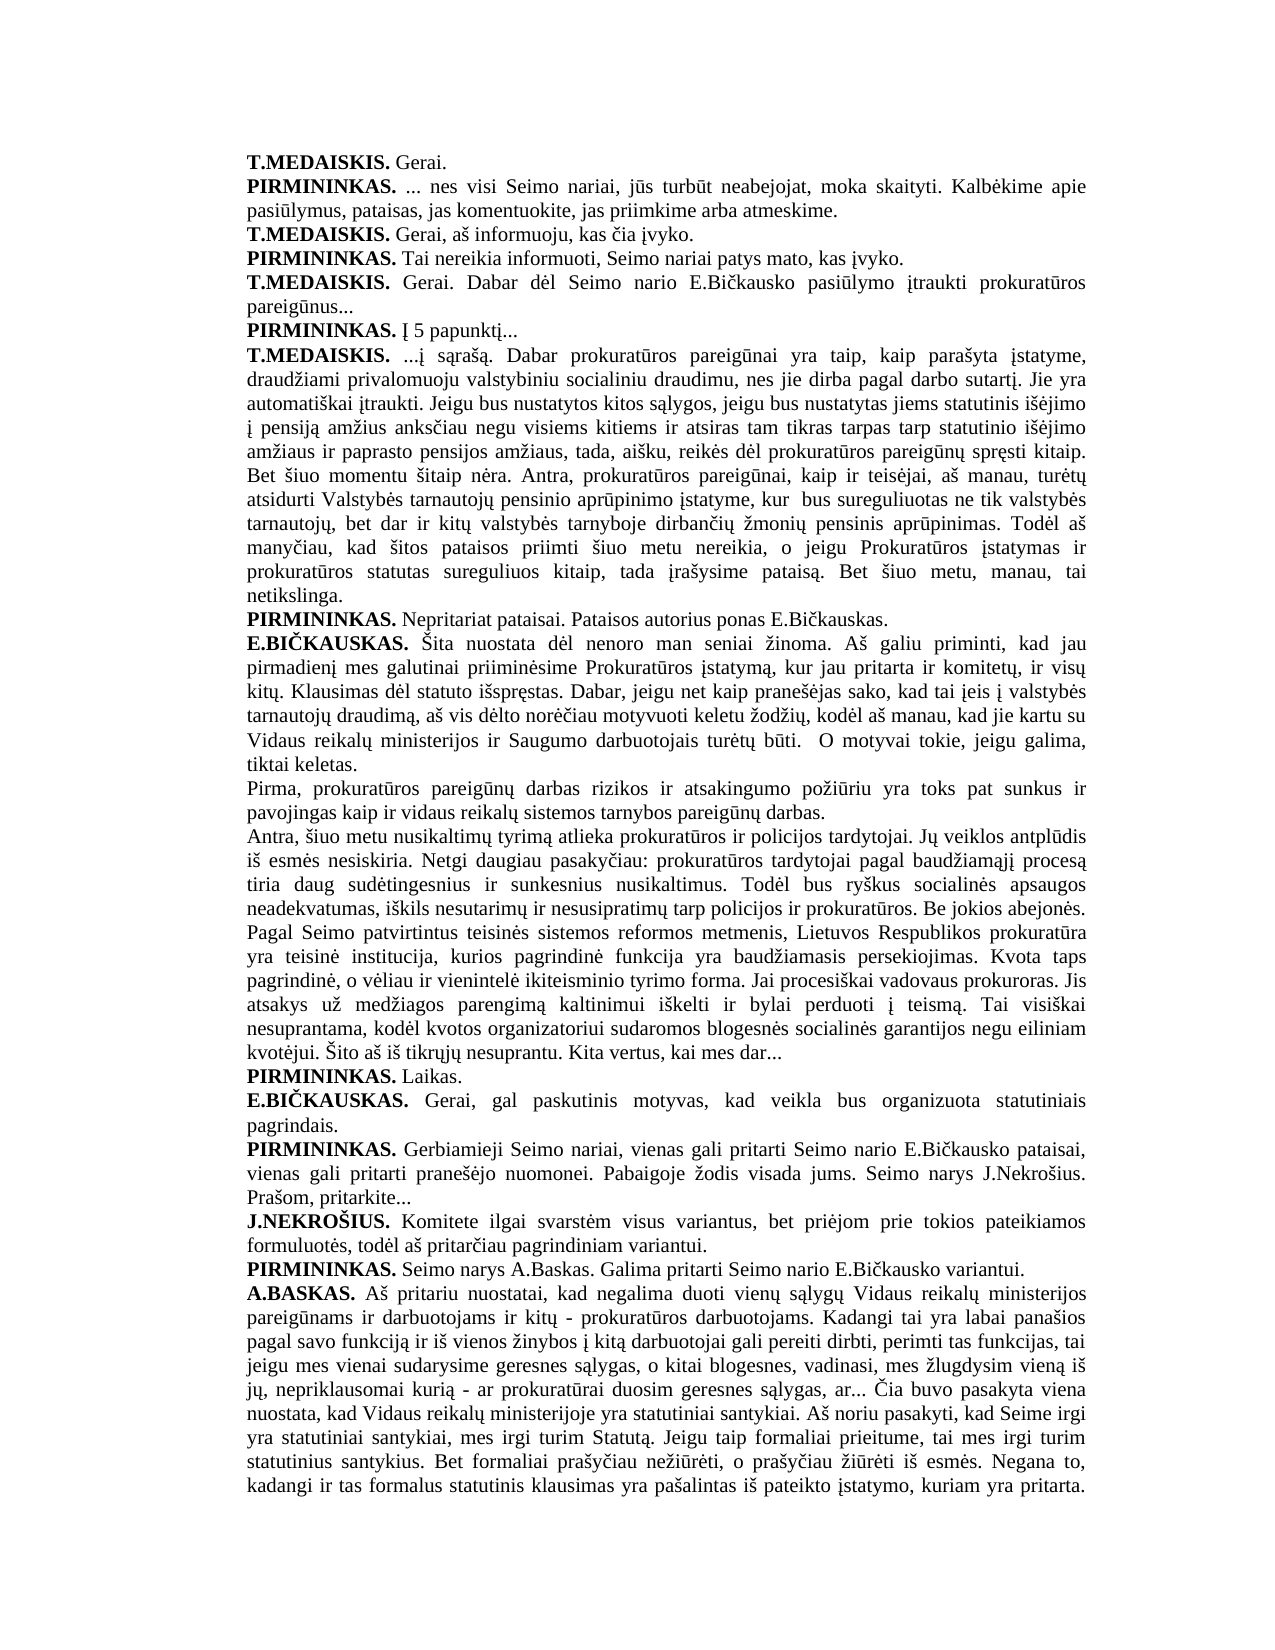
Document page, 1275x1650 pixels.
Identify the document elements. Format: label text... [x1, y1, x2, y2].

text PIRMININKAS. Nepritariat pataisai. Pataisos autorius ponas E.Bičkauskas. [247, 607, 1087, 631]
text PIRMININKAS. Seimo narys A.Baskas. Galima pritarti Seimo nario E.Bičkausko variantui. [247, 1257, 1087, 1281]
text T.MEDAISKIS. Gerai. [247, 150, 1087, 174]
text Antra, šiuo metu nusikaltimų tyrimą atlieka prokuratūros ir policijos tardytojai. Jų veiklos antplūdis iš esmės nesiskiria. Netgi daugiau pasakyčiau: prokuratūros tardytojai pagal baudžiamąjį procesą tiria daug sudėtingesnius ir sunkesnius nusikaltimus. Todėl bus ryškus socialinės apsaugos neadekvatumas, iškils nesutarimų ir nesusipratimų tarp policijos ir prokuratūros. Be jokios abejonės. Pagal Seimo patvirtintus teisinės sistemos reformos metmenis, Lietuvos Respublikos prokuratūra yra teisinė institucija, kurios pagrindinė funkcija yra baudžiamasis persekiojimas. Kvota taps pagrindinė, o vėliau ir vienintelė ikiteisminio tyrimo forma. Jai procesiškai vadovaus prokuroras. Jis atsakys už medžiagos parengimą kaltinimui iškelti ir bylai perduoti į teismą. Tai visiškai nesuprantama, kodėl kvotos organizatoriui sudaromos blogesnės socialinės garantijos negu eiliniam kvotėjui. Šito aš iš tikrųjų nesuprantu. Kita vertus, kai mes dar... [247, 824, 1087, 1064]
text A.BASKAS. Aš pritariu nuostatai, kad negalima duoti vienų sąlygų Vidaus reikalų ministerijos pareigūnams ir darbuotojams ir kitų - prokuratūros darbuotojams. Kadangi tai yra labai panašios pagal savo funkciją ir iš vienos žinybos į kitą darbuotojai gali pereiti dirbti, perimti tas funkcijas, tai jeigu mes vienai sudarysime geresnes sąlygas, o kitai blogesnes, vadinasi, mes žlugdysim vieną iš jų, nepriklausomai kurią - ar prokuratūrai duosim geresnes sąlygas, ar... Čia buvo pasakyta viena nuostata, kad Vidaus reikalų ministerijoje yra statutiniai santykiai. Aš noriu pasakyti, kad Seime irgi yra statutiniai santykiai, mes irgi turim Statutą. Jeigu taip formaliai prieitume, tai mes irgi turim statutinius santykius. Bet formaliai prašyčiau nežiūrėti, o prašyčiau žiūrėti iš esmės. Negana to, kadangi ir tas formalus statutinis klausimas yra pašalintas iš pateikto įstatymo, kuriam yra pritarta. [247, 1281, 1087, 1497]
text PIRMININKAS. ... nes visi Seimo nariai, jūs turbūt neabejojat, moka skaityti. Kalbėkime apie pasiūlymus, pataisas, jas komentuokite, jas priimkime arba atmeskime. [247, 174, 1087, 222]
text E.BIČKAUSKAS. Šita nuostata dėl nenoro man seniai žinoma. Aš galiu priminti, kad jau pirmadienį mes galutinai priiminėsime Prokuratūros įstatymą, kur jau pritarta ir komitetų, ir visų kitų. Klausimas dėl statuto išspręstas. Dabar, jeigu net kaip pranešėjas sako, kad tai įeis į valstybės tarnautojų draudimą, aš vis dėlto norėčiau motyvuoti keletu žodžių, kodėl aš manau, kad jie kartu su Vidaus reikalų ministerijos ir Saugumo darbuotojais turėtų būti. O motyvai tokie, jeigu galima, tiktai keletas. [247, 631, 1087, 776]
text PIRMININKAS. Laikas. [247, 1064, 1087, 1088]
text Pirma, prokuratūros pareigūnų darbas rizikos ir atsakingumo požiūriu yra toks pat sunkus ir pavojingas kaip ir vidaus reikalų sistemos tarnybos pareigūnų darbas. [247, 776, 1087, 824]
text PIRMININKAS. Tai nereikia informuoti, Seimo nariai patys mato, kas įvyko. [247, 246, 1087, 270]
text T.MEDAISKIS. ...į sąrašą. Dabar prokuratūros pareigūnai yra taip, kaip parašyta įstatyme, draudžiami privalomuoju valstybiniu socialiniu draudimu, nes jie dirba pagal darbo sutartį. Jie yra automatiškai įtraukti. Jeigu bus nustatytos kitos sąlygos, jeigu bus nustatytas jiems statutinis išėjimo į pensiją amžius anksčiau negu visiems kitiems ir atsiras tam tikras tarpas tarp statutinio išėjimo amžiaus ir paprasto pensijos amžiaus, tada, aišku, reikės dėl prokuratūros pareigūnų spręsti kitaip. Bet šiuo momentu šitaip nėra. Antra, prokuratūros pareigūnai, kaip ir teisėjai, aš manau, turėtų atsidurti Valstybės tarnautojų pensinio aprūpinimo įstatyme, kur bus sureguliuotas ne tik valstybės tarnautojų, bet dar ir kitų valstybės tarnyboje dirbančių žmonių pensinis aprūpinimas. Todėl aš manyčiau, kad šitos pataisos priimti šiuo metu nereikia, o jeigu Prokuratūros įstatymas ir prokuratūros statutas sureguliuos kitaip, tada įrašysime pataisą. Bet šiuo metu, manau, tai netikslinga. [247, 342, 1087, 607]
text J.NEKROŠIUS. Komitete ilgai svarstėm visus variantus, bet priėjom prie tokios pateikiamos formuluotės, todėl aš pritarčiau pagrindiniam variantui. [247, 1209, 1087, 1257]
text PIRMININKAS. Gerbiamieji Seimo nariai, vienas gali pritarti Seimo nario E.Bičkausko pataisai, vienas gali pritarti pranešėjo nuomonei. Pabaigoje žodis visada jums. Seimo narys J.Nekrošius. Prašom, pritarkite... [247, 1137, 1087, 1209]
text PIRMININKAS. Į 5 papunktį... [247, 318, 1087, 342]
text T.MEDAISKIS. Gerai, aš informuoju, kas čia įvyko. [247, 222, 1087, 246]
text T.MEDAISKIS. Gerai. Dabar dėl Seimo nario E.Bičkausko pasiūlymo įtraukti prokuratūros pareigūnus... [247, 270, 1087, 318]
text E.BIČKAUSKAS. Gerai, gal paskutinis motyvas, kad veikla bus organizuota statutiniais pagrindais. [247, 1088, 1087, 1137]
